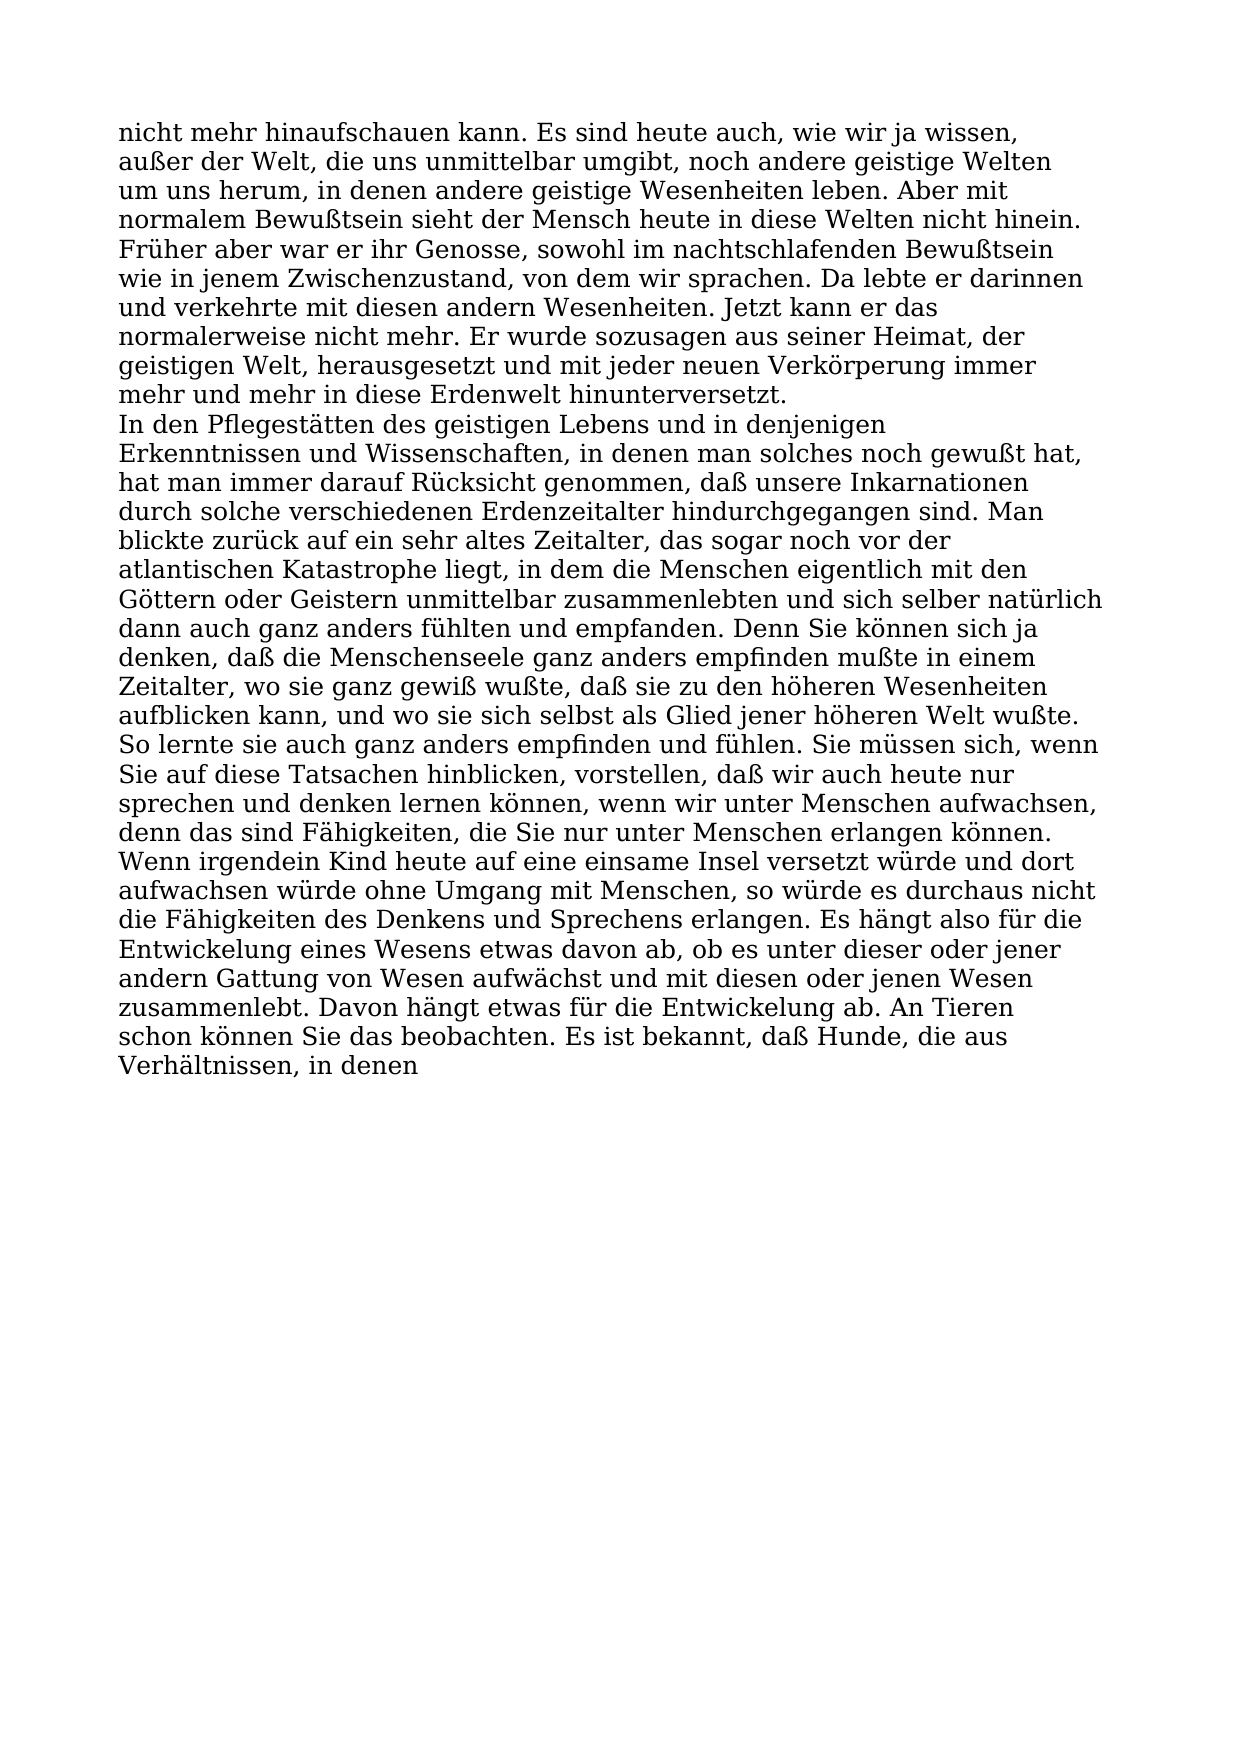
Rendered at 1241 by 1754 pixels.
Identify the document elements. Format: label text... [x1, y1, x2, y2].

text außer der Welt, die uns unmittelbar umgibt, noch andere geistige Welten [118, 147, 1122, 176]
text und verkehrte mit diesen andern Wesenheiten. Jetzt kann er das [118, 293, 1122, 322]
text Zeitalter, wo sie ganz gewiß wußte, daß sie zu den höheren Wesenheiten [118, 672, 1122, 701]
text blickte zurück auf ein sehr altes Zeitalter, das sogar noch vor der [118, 526, 1122, 556]
text geistigen Welt, herausgesetzt und mit jeder neuen Verkörperung immer [118, 351, 1122, 381]
text Sie auf diese Tatsachen hinblicken, vorstellen, daß wir auch heute nur [118, 760, 1122, 789]
text Früher aber war er ihr Genosse, sowohl im nachtschlafenden Bewußtsein [118, 235, 1122, 264]
text atlantischen Katastrophe liegt, in dem die Menschen eigentlich mit den [118, 556, 1122, 585]
text Wenn irgendein Kind heute auf eine einsame Insel versetzt würde und dort [118, 847, 1122, 876]
text dann auch ganz anders fühlten und empfanden. Denn Sie können sich ja [118, 614, 1122, 643]
text denn das sind Fähigkeiten, die Sie nur unter Menschen erlangen können. [118, 818, 1122, 847]
text zusammenlebt. Davon hängt etwas für die Entwickelung ab. An Tieren [118, 993, 1122, 1022]
text durch solche verschiedenen Erdenzeitalter hindurchgegangen sind. Man [118, 497, 1122, 526]
text andern Gattung von Wesen aufwächst und mit diesen oder jenen Wesen [118, 964, 1122, 993]
text denken, daß die Menschenseele ganz anders empfinden mußte in einem [118, 643, 1122, 672]
text aufwachsen würde ohne Umgang mit Menschen, so würde es durchaus nicht [118, 876, 1122, 906]
text nicht mehr hinaufschauen kann. Es sind heute auch, wie wir ja wissen, [118, 118, 1122, 147]
text schon können Sie das beobachten. Es ist bekannt, daß Hunde, die aus [118, 1022, 1122, 1051]
text Göttern oder Geistern unmittelbar zusammenlebten und sich selber natürlich [118, 585, 1122, 614]
text normalerweise nicht mehr. Er wurde sozusagen aus seiner Heimat, der [118, 322, 1122, 351]
text normalem Bewußtsein sieht der Mensch heute in diese Welten nicht hinein. [118, 206, 1122, 235]
text So lernte sie auch ganz anders empfinden und fühlen. Sie müssen sich, wenn [118, 731, 1122, 760]
text hat man immer darauf Rücksicht genommen, daß unsere Inkarnationen [118, 468, 1122, 497]
text um uns herum, in denen andere geistige Wesenheiten leben. Aber mit [118, 176, 1122, 206]
text sprechen und denken lernen können, wenn wir unter Menschen aufwachsen, [118, 789, 1122, 818]
text wie in jenem Zwischenzustand, von dem wir sprachen. Da lebte er darinnen [118, 264, 1122, 293]
text Entwickelung eines Wesens etwas davon ab, ob es unter dieser oder jener [118, 935, 1122, 964]
text aufblicken kann, und wo sie sich selbst als Glied jener höheren Welt wußte. [118, 701, 1122, 731]
text die Fähigkeiten des Denkens und Sprechens erlangen. Es hängt also für die [118, 906, 1122, 935]
text mehr und mehr in diese Erdenwelt hinunterversetzt. [118, 381, 1122, 410]
text Erkenntnissen und Wissenschaften, in denen man solches noch gewußt hat, [118, 439, 1122, 468]
text In den Pflegestätten des geistigen Lebens und in denjenigen [118, 410, 1122, 439]
text Verhältnissen, in denen [118, 1051, 1122, 1081]
